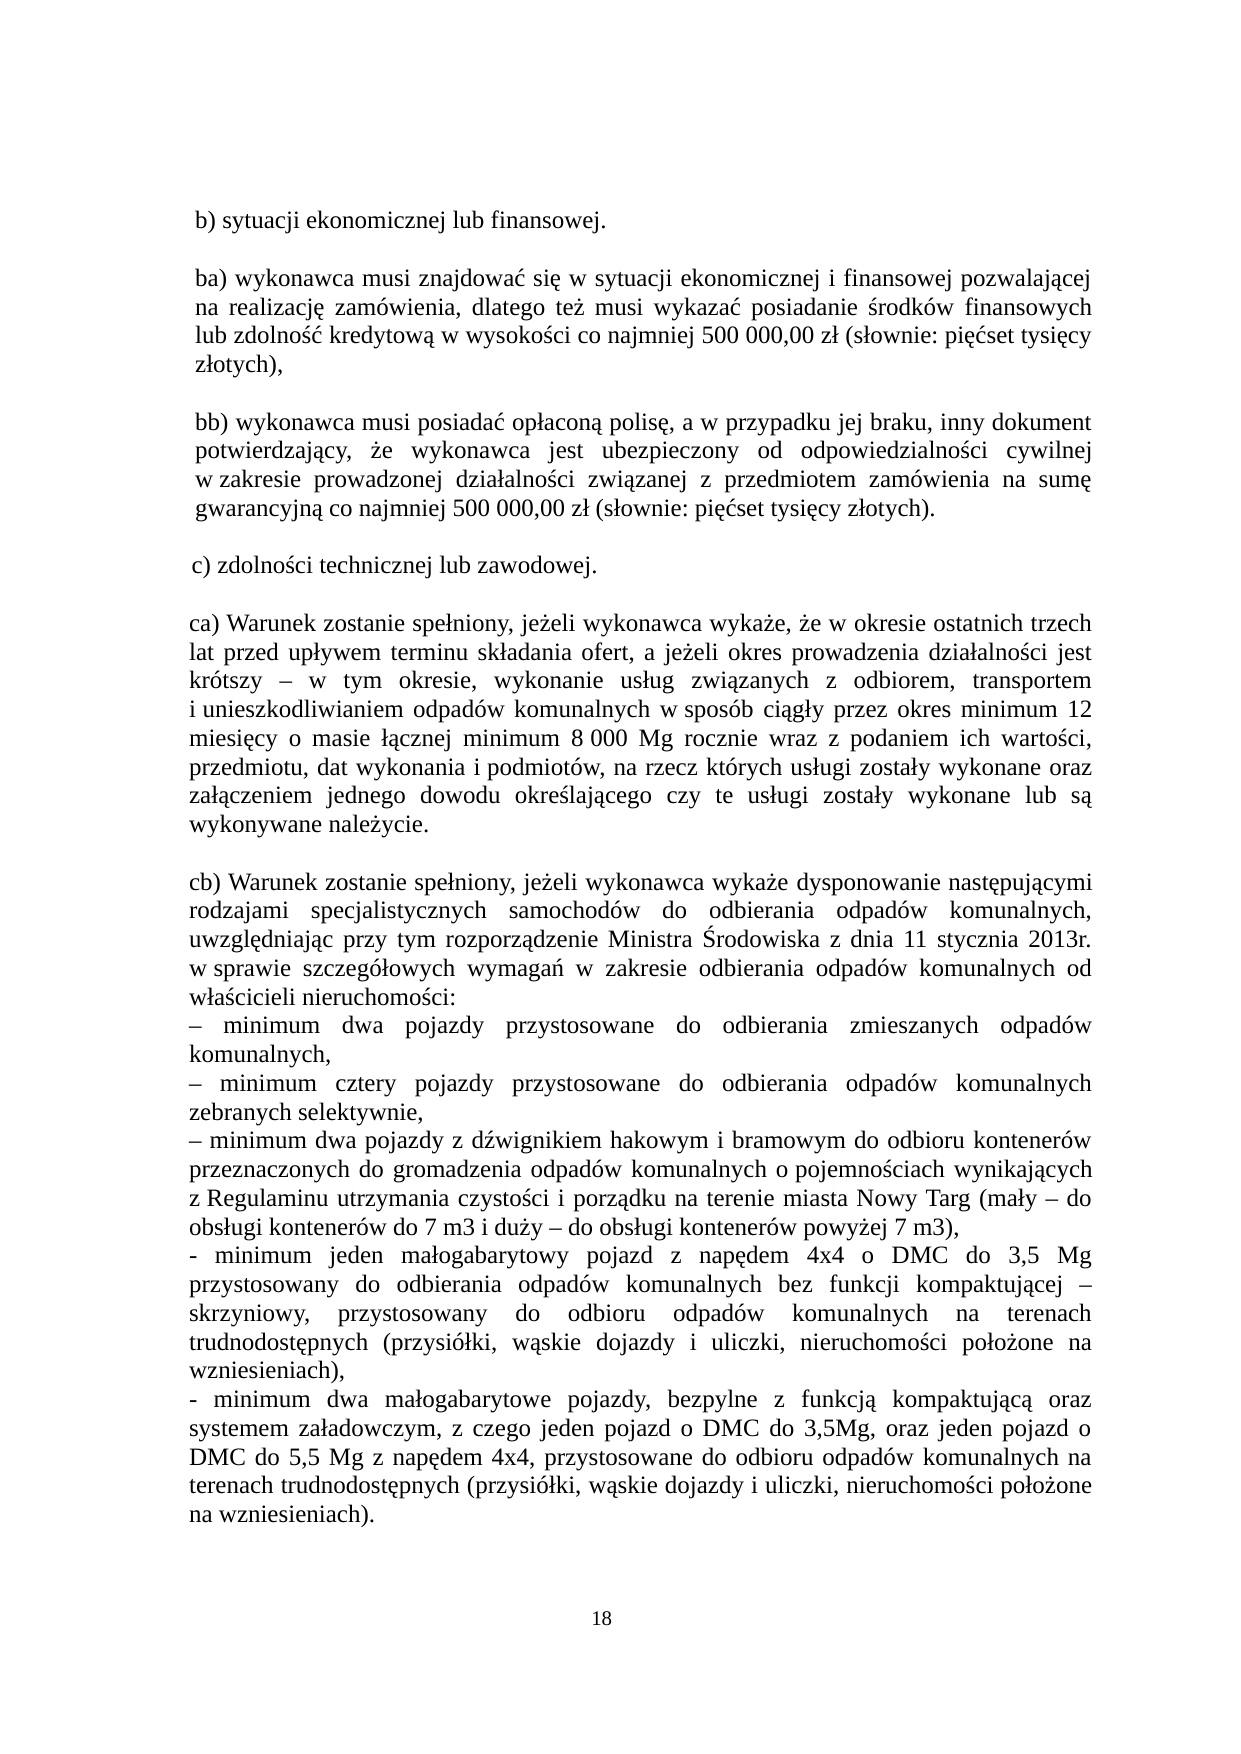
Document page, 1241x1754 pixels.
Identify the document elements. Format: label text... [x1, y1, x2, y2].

text b) sytuacji ekonomicznej lub finansowej. [148, 206, 1093, 234]
text – minimum dwa pojazdy przystosowane do odbierania zmieszanych odpadów komunalnych, [189, 1011, 1093, 1068]
text c) zdolności technicznej lub zawodowej. [148, 551, 1093, 579]
text - minimum jeden małogabarytowy pojazd z napędem 4x4 o DMC do 3,5 Mg przystosowany do odbierania odpadów komunalnych bez funkcji kompaktującej – skrzyniowy, przystosowany do odbioru odpadów komunalnych na terenach trudnodostępnych (przysiółki, wąskie dojazdy i uliczki, nieruchomości położone na wzniesieniach), [189, 1241, 1093, 1384]
text ca) Warunek zostanie spełniony, jeżeli wykonawca wykaże, że w okresie ostatnich trzech lat przed upływem terminu składania ofert, a jeżeli okres prowadzenia działalności jest krótszy – w tym okresie, wykonanie usług związanych z odbiorem, transportem i unieszkodliwianiem odpadów komunalnych w sposób ciągły przez okres minimum 12 miesięcy o masie łącznej minimum 8 000 Mg rocznie wraz z podaniem ich wartości, przedmiotu, dat wykonania i podmiotów, na rzecz których usługi zostały wykonane oraz załączeniem jednego dowodu określającego czy te usługi zostały wykonane lub są wykonywane należycie. [189, 608, 1093, 838]
text bb) wykonawca musi posiadać opłaconą polisę, a w przypadku jej braku, inny dokument potwierdzający, że wykonawca jest ubezpieczony od odpowiedzialności cywilnej w zakresie prowadzonej działalności związanej z przedmiotem zamówienia na sumę gwarancyjną co najmniej 500 000,00 zł (słownie: pięćset tysięcy złotych). [195, 407, 1093, 522]
text - minimum dwa małogabarytowe pojazdy, bezpylne z funkcją kompaktującą oraz systemem załadowczym, z czego jeden pojazd o DMC do 3,5Mg, oraz jeden pojazd o DMC do 5,5 Mg z napędem 4x4, przystosowane do odbioru odpadów komunalnych na terenach trudnodostępnych (przysiółki, wąskie dojazdy i uliczki, nieruchomości położone na wzniesieniach). [189, 1384, 1093, 1528]
text – minimum cztery pojazdy przystosowane do odbierania odpadów komunalnych zebranych selektywnie, [189, 1068, 1093, 1126]
text cb) Warunek zostanie spełniony, jeżeli wykonawca wykaże dysponowanie następującymi rodzajami specjalistycznych samochodów do odbierania odpadów komunalnych, uwzględniając przy tym rozporządzenie Ministra Środowiska z dnia 11 stycznia 2013r. w sprawie szczegółowych wymagań w zakresie odbierania odpadów komunalnych od właścicieli nieruchomości: [189, 867, 1093, 1011]
text ba) wykonawca musi znajdować się w sytuacji ekonomicznej i finansowej pozwalającej na realizację zamówienia, dlatego też musi wykazać posiadanie środków finansowych lub zdolność kredytową w wysokości co najmniej 500 000,00 zł (słownie: pięćset tysięcy złotych), [195, 263, 1093, 378]
text – minimum dwa pojazdy z dźwignikiem hakowym i bramowym do odbioru kontenerów przeznaczonych do gromadzenia odpadów komunalnych o pojemnościach wynikających z Regulaminu utrzymania czystości i porządku na terenie miasta Nowy Targ (mały – do obsługi kontenerów do 7 m3 i duży – do obsługi kontenerów powyżej 7 m3), [189, 1126, 1093, 1241]
